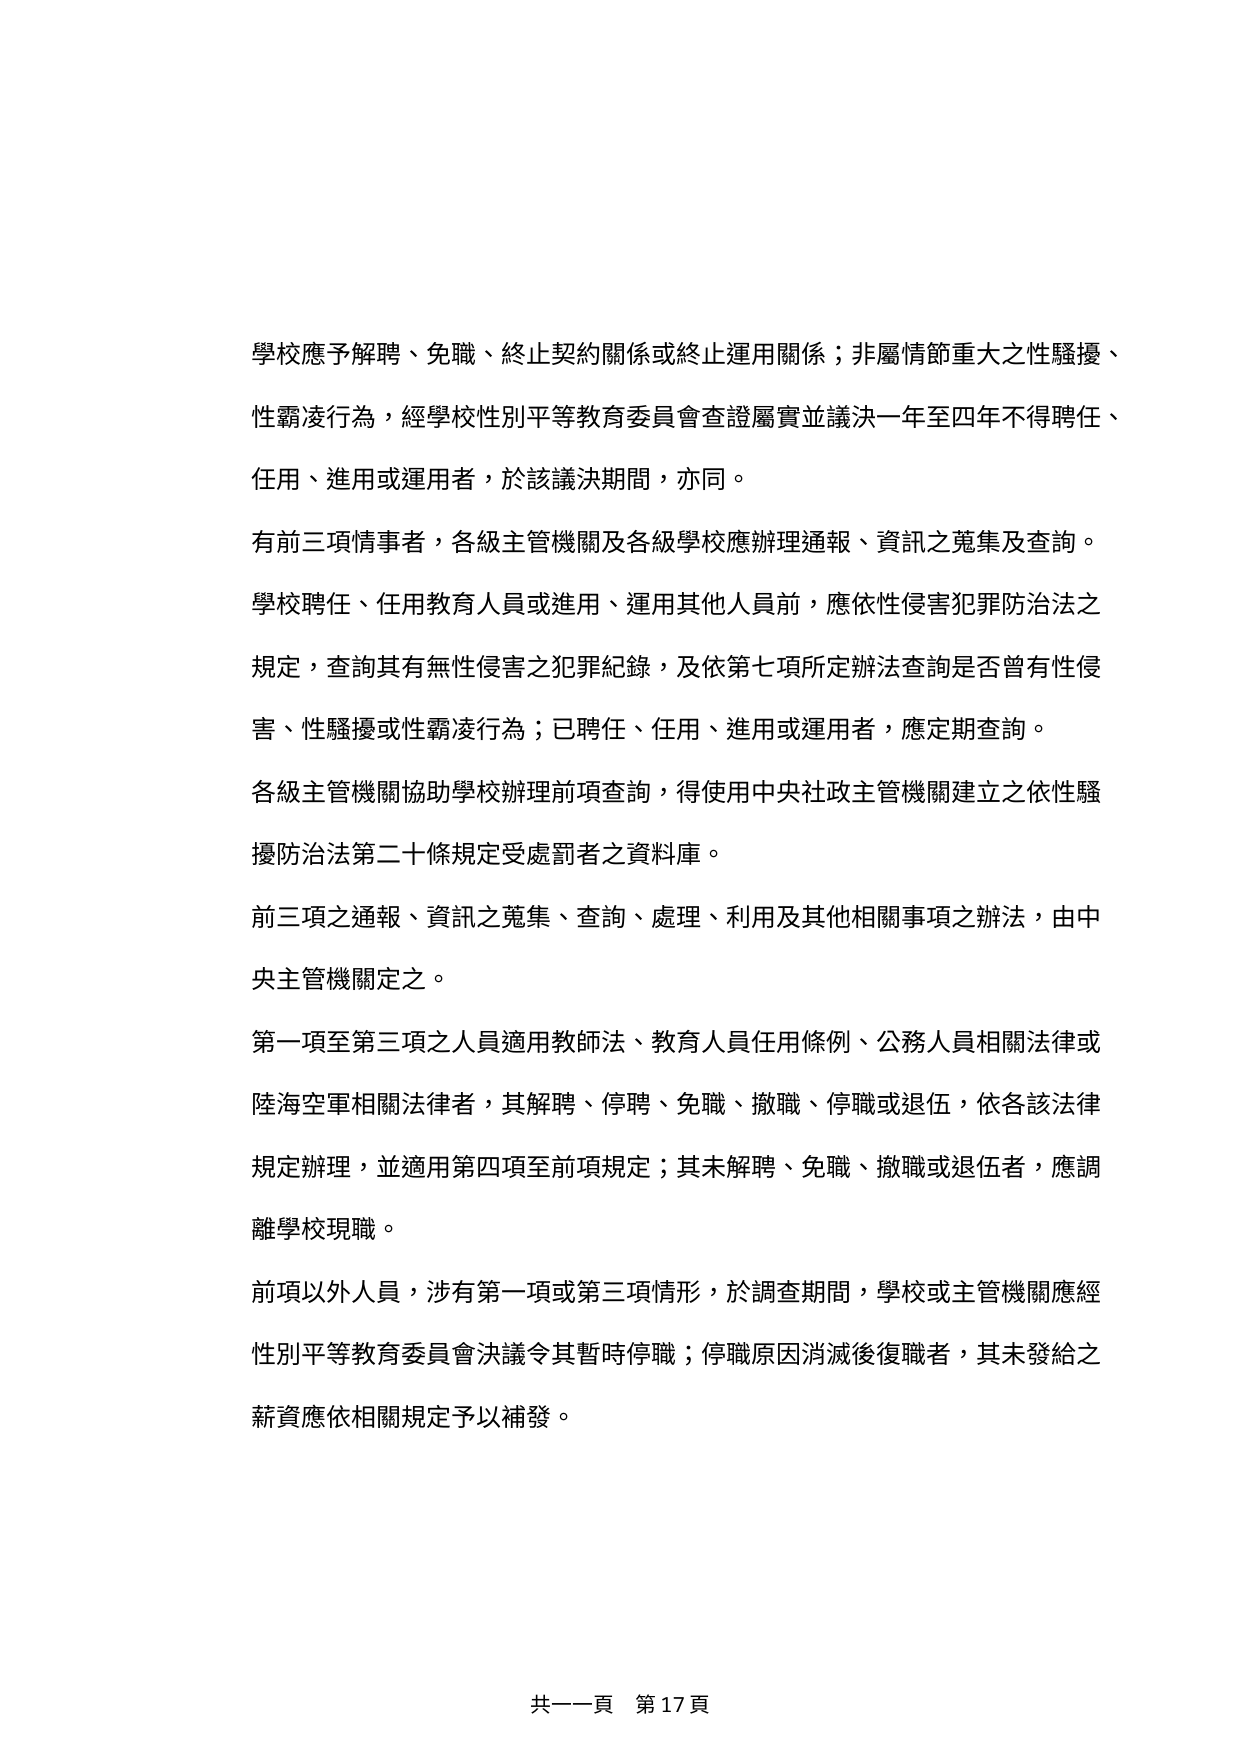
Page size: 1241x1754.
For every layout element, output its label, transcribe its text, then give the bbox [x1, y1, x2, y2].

text 各級主管機關協助學校辦理前項查詢，得使用中央社政主管機關建立之依性騷擾防治法第二十條規定受處罰者之資料庫。 [251, 749, 1122, 874]
text 有前三項情事者，各級主管機關及各級學校應辦理通報、資訊之蒐集及查詢。 [251, 499, 1122, 561]
text 學校聘任、任用教育人員或進用、運用其他人員前，應依性侵害犯罪防治法之規定，查詢其有無性侵害之犯罪紀錄，及依第七項所定辦法查詢是否曾有性侵害、性騷擾或性霸凌行為；已聘任、任用、進用或運用者，應定期查詢。 [251, 561, 1122, 749]
text 前項以外人員，涉有第一項或第三項情形，於調查期間，學校或主管機關應經性別平等教育委員會決議令其暫時停職；停職原因消滅後復職者，其未發給之薪資應依相關規定予以補發。 [251, 1249, 1122, 1436]
text 第一項至第三項之人員適用教師法、教育人員任用條例、公務人員相關法律或陸海空軍相關法律者，其解聘、停聘、免職、撤職、停職或退伍，依各該法律規定辦理，並適用第四項至前項規定；其未解聘、免職、撤職或退伍者，應調離學校現職。 [251, 999, 1122, 1249]
text 非屬依第一項規定予以解聘、免職、終止契約關係或終止運用關係之人員，有性侵害行為或有情節重大之性騷擾或性霸凌行為，經學校性別平等教育委員會查證屬實者，不得聘任、任用、進用或運用；已聘任、任用、進用或運用者，學校應予解聘、免職、終止契約關係或終止運用關係；非屬情節重大之性騷擾、性霸凌行為，經學校性別平等教育委員會查證屬實並議決一年至四年不得聘任、任用、進用或運用者，於該議決期間，亦同。 [251, 311, 1122, 499]
text 前三項之通報、資訊之蒐集、查詢、處理、利用及其他相關事項之辦法，由中央主管機關定之。 [251, 874, 1122, 999]
